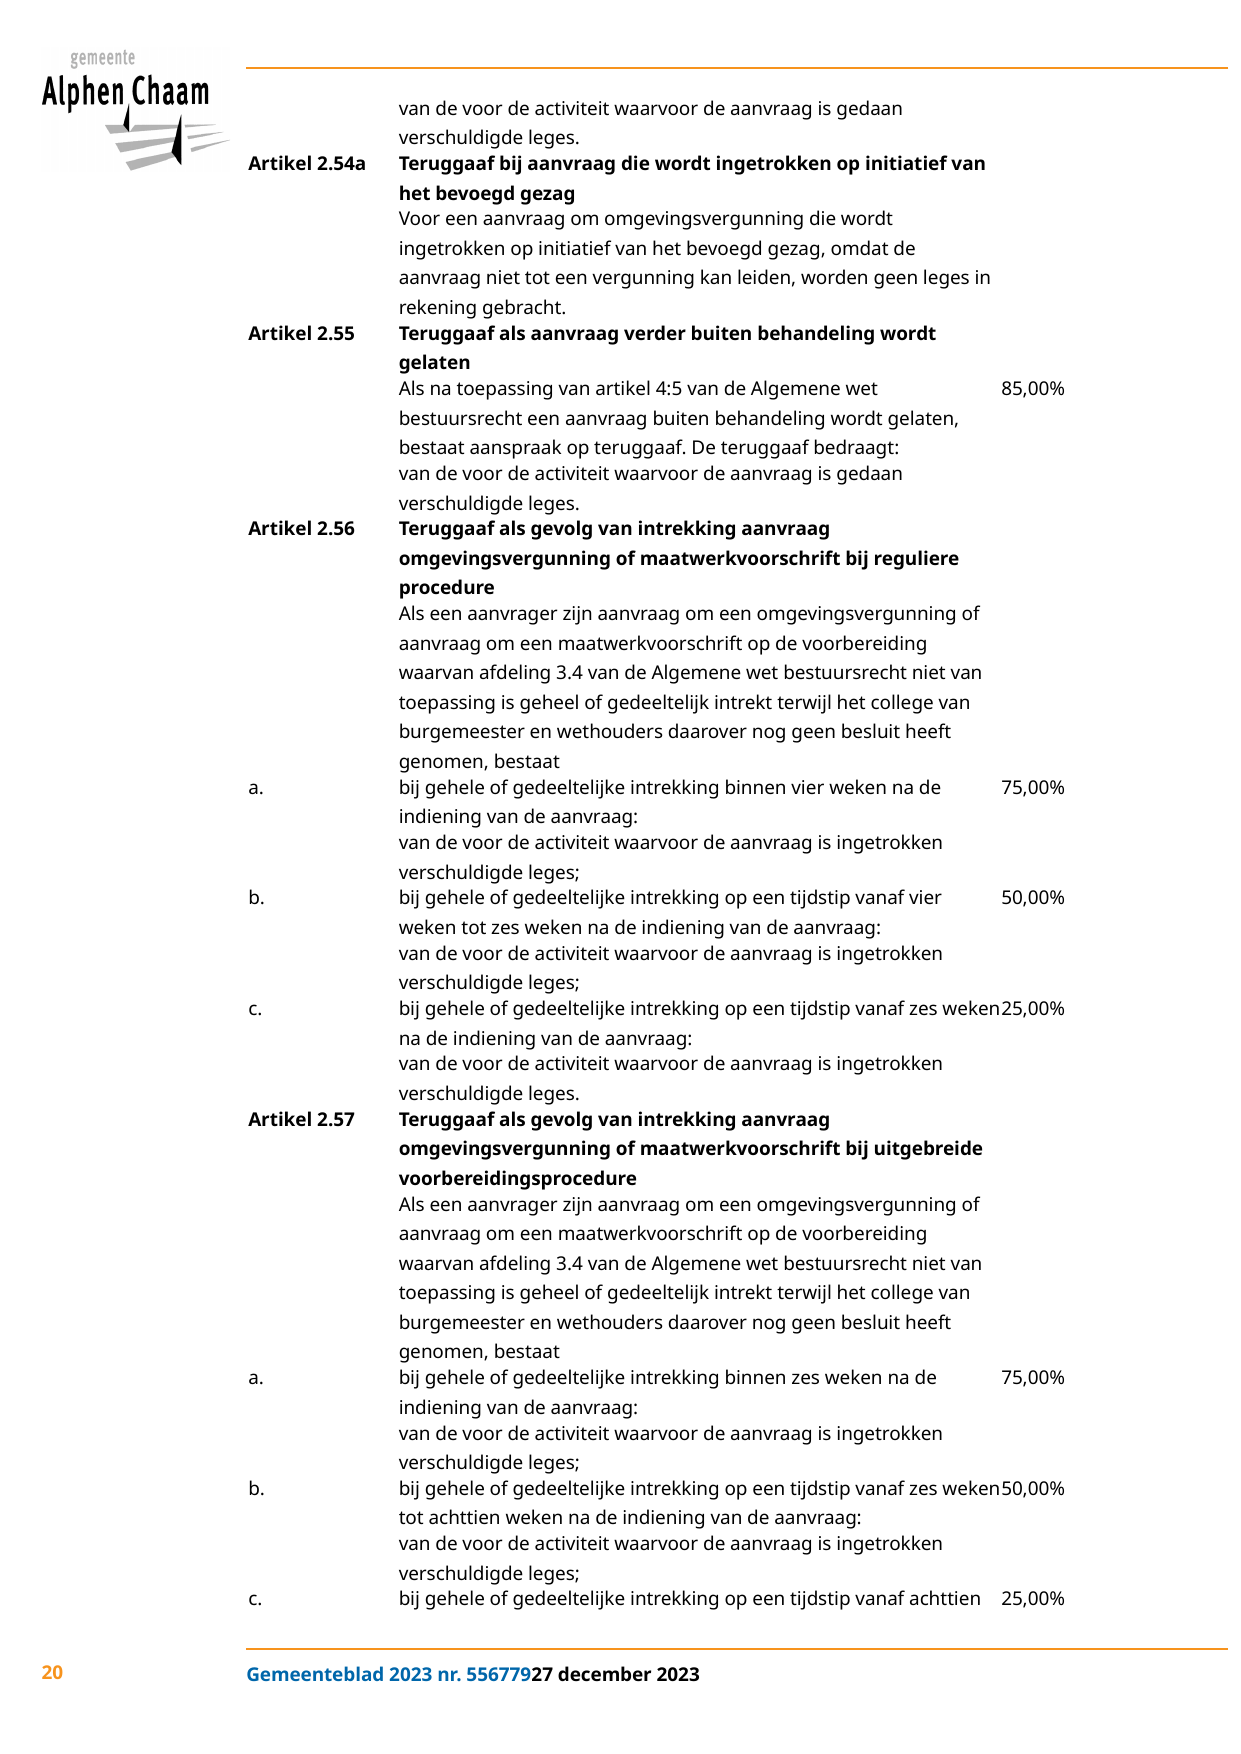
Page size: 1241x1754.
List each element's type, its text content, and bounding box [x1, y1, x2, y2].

table_cell [1001, 1051, 1152, 1106]
table_cell bij gehele of gedeeltelijke intrekking binnen vier weken na de indiening van de aanvraag: [399, 774, 1001, 829]
table_cell [1001, 95, 1152, 150]
table_cell bij gehele of gedeeltelijke intrekking op een tijdstip vanaf zes weken tot achttien weken na de indiening van de aanvraag: [399, 1475, 1001, 1530]
table_cell 50,00% [1001, 885, 1152, 940]
table_cell [248, 829, 398, 884]
table_cell c. [248, 1586, 398, 1611]
table_cell b. [248, 1475, 398, 1530]
table_cell [1001, 1191, 1152, 1364]
table_cell [248, 1051, 398, 1106]
table_cell [248, 940, 398, 995]
table_cell bij gehele of gedeeltelijke intrekking op een tijdstip vanaf achttien [399, 1586, 1001, 1611]
table_cell [1001, 600, 1152, 774]
picture [41, 47, 231, 172]
table_cell 75,00% [1001, 1364, 1152, 1420]
table_cell Als een aanvrager zijn aanvraag om een omgevingsvergunning of aanvraag om een maatwerkvoorschrift op de voorbereiding waarvan afdeling 3.4 van de Algemene wet bestuursrecht niet van toepassing is geheel of gedeeltelijk intrekt terwijl het college van burgemeester en wethouders daarover nog geen besluit heeft genomen, bestaat [399, 600, 1001, 774]
table_cell [1001, 205, 1152, 320]
table_cell Artikel 2.55 [248, 320, 398, 375]
table_cell [248, 1530, 398, 1586]
table_cell Teruggaaf bij aanvraag die wordt ingetrokken op initiatief van het bevoegd gezag [399, 150, 1001, 205]
table_cell [1001, 460, 1152, 515]
table_cell Artikel 2.54a [248, 150, 398, 205]
table_cell [1001, 1106, 1152, 1191]
table_cell [1001, 320, 1152, 375]
table_cell [1001, 940, 1152, 995]
table_cell [248, 600, 398, 774]
table_cell van de voor de activiteit waarvoor de aanvraag is ingetrokken verschuldigde leges; [399, 1420, 1001, 1475]
table_cell 85,00% [1001, 375, 1152, 460]
table_cell Artikel 2.57 [248, 1106, 398, 1191]
table_cell Voor een aanvraag om omgevingsvergunning die wordt ingetrokken op initiatief van het bevoegd gezag, omdat de aanvraag niet tot een vergunning kan leiden, worden geen leges in rekening gebracht. [399, 205, 1001, 320]
table_cell 75,00% [1001, 774, 1152, 829]
table_cell van de voor de activiteit waarvoor de aanvraag is ingetrokken verschuldigde leges; [399, 940, 1001, 995]
table_cell [1001, 515, 1152, 600]
table_cell b. [248, 885, 398, 940]
table_cell Artikel 2.56 [248, 515, 398, 600]
table_cell [1001, 1420, 1152, 1475]
table_cell [248, 1191, 398, 1364]
table_cell [1001, 150, 1152, 205]
table_cell Als een aanvrager zijn aanvraag om een omgevingsvergunning of aanvraag om een maatwerkvoorschrift op de voorbereiding waarvan afdeling 3.4 van de Algemene wet bestuursrecht niet van toepassing is geheel of gedeeltelijk intrekt terwijl het college van burgemeester en wethouders daarover nog geen besluit heeft genomen, bestaat [399, 1191, 1001, 1364]
table_cell a. [248, 774, 398, 829]
table_cell Teruggaaf als gevolg van intrekking aanvraag omgevingsvergunning of maatwerkvoorschrift bij reguliere procedure [399, 515, 1001, 600]
table_cell 25,00% [1001, 995, 1152, 1051]
table_cell van de voor de activiteit waarvoor de aanvraag is ingetrokken verschuldigde leges. [399, 1051, 1001, 1106]
table_cell van de voor de activiteit waarvoor de aanvraag is gedaan verschuldigde leges. [399, 460, 1001, 515]
table_cell Teruggaaf als aanvraag verder buiten behandeling wordt gelaten [399, 320, 1001, 375]
table_cell 25,00% [1001, 1586, 1152, 1611]
table_cell [1001, 1530, 1152, 1586]
table_cell bij gehele of gedeeltelijke intrekking op een tijdstip vanaf vier weken tot zes weken na de indiening van de aanvraag: [399, 885, 1001, 940]
table_cell bij gehele of gedeeltelijke intrekking op een tijdstip vanaf zes weken na de indiening van de aanvraag: [399, 995, 1001, 1051]
table_cell 50,00% [1001, 1475, 1152, 1530]
table_cell [1001, 829, 1152, 884]
table_cell van de voor de activiteit waarvoor de aanvraag is gedaan verschuldigde leges. [399, 95, 1001, 150]
table_cell Teruggaaf als gevolg van intrekking aanvraag omgevingsvergunning of maatwerkvoorschrift bij uitgebreide voorbereidingsprocedure [399, 1106, 1001, 1191]
table_cell a. [248, 1364, 398, 1420]
table_cell c. [248, 995, 398, 1051]
table_cell [248, 1420, 398, 1475]
table_cell [248, 460, 398, 515]
table_cell Als na toepassing van artikel 4:5 van de Algemene wet bestuursrecht een aanvraag buiten behandeling wordt gelaten, bestaat aanspraak op teruggaaf. De teruggaaf bedraagt: [399, 375, 1001, 460]
table_cell [248, 205, 398, 320]
table_cell [248, 95, 398, 150]
table_cell van de voor de activiteit waarvoor de aanvraag is ingetrokken verschuldigde leges; [399, 829, 1001, 884]
table_cell [248, 375, 398, 460]
table_cell bij gehele of gedeeltelijke intrekking binnen zes weken na de indiening van de aanvraag: [399, 1364, 1001, 1420]
table_cell van de voor de activiteit waarvoor de aanvraag is ingetrokken verschuldigde leges; [399, 1530, 1001, 1586]
